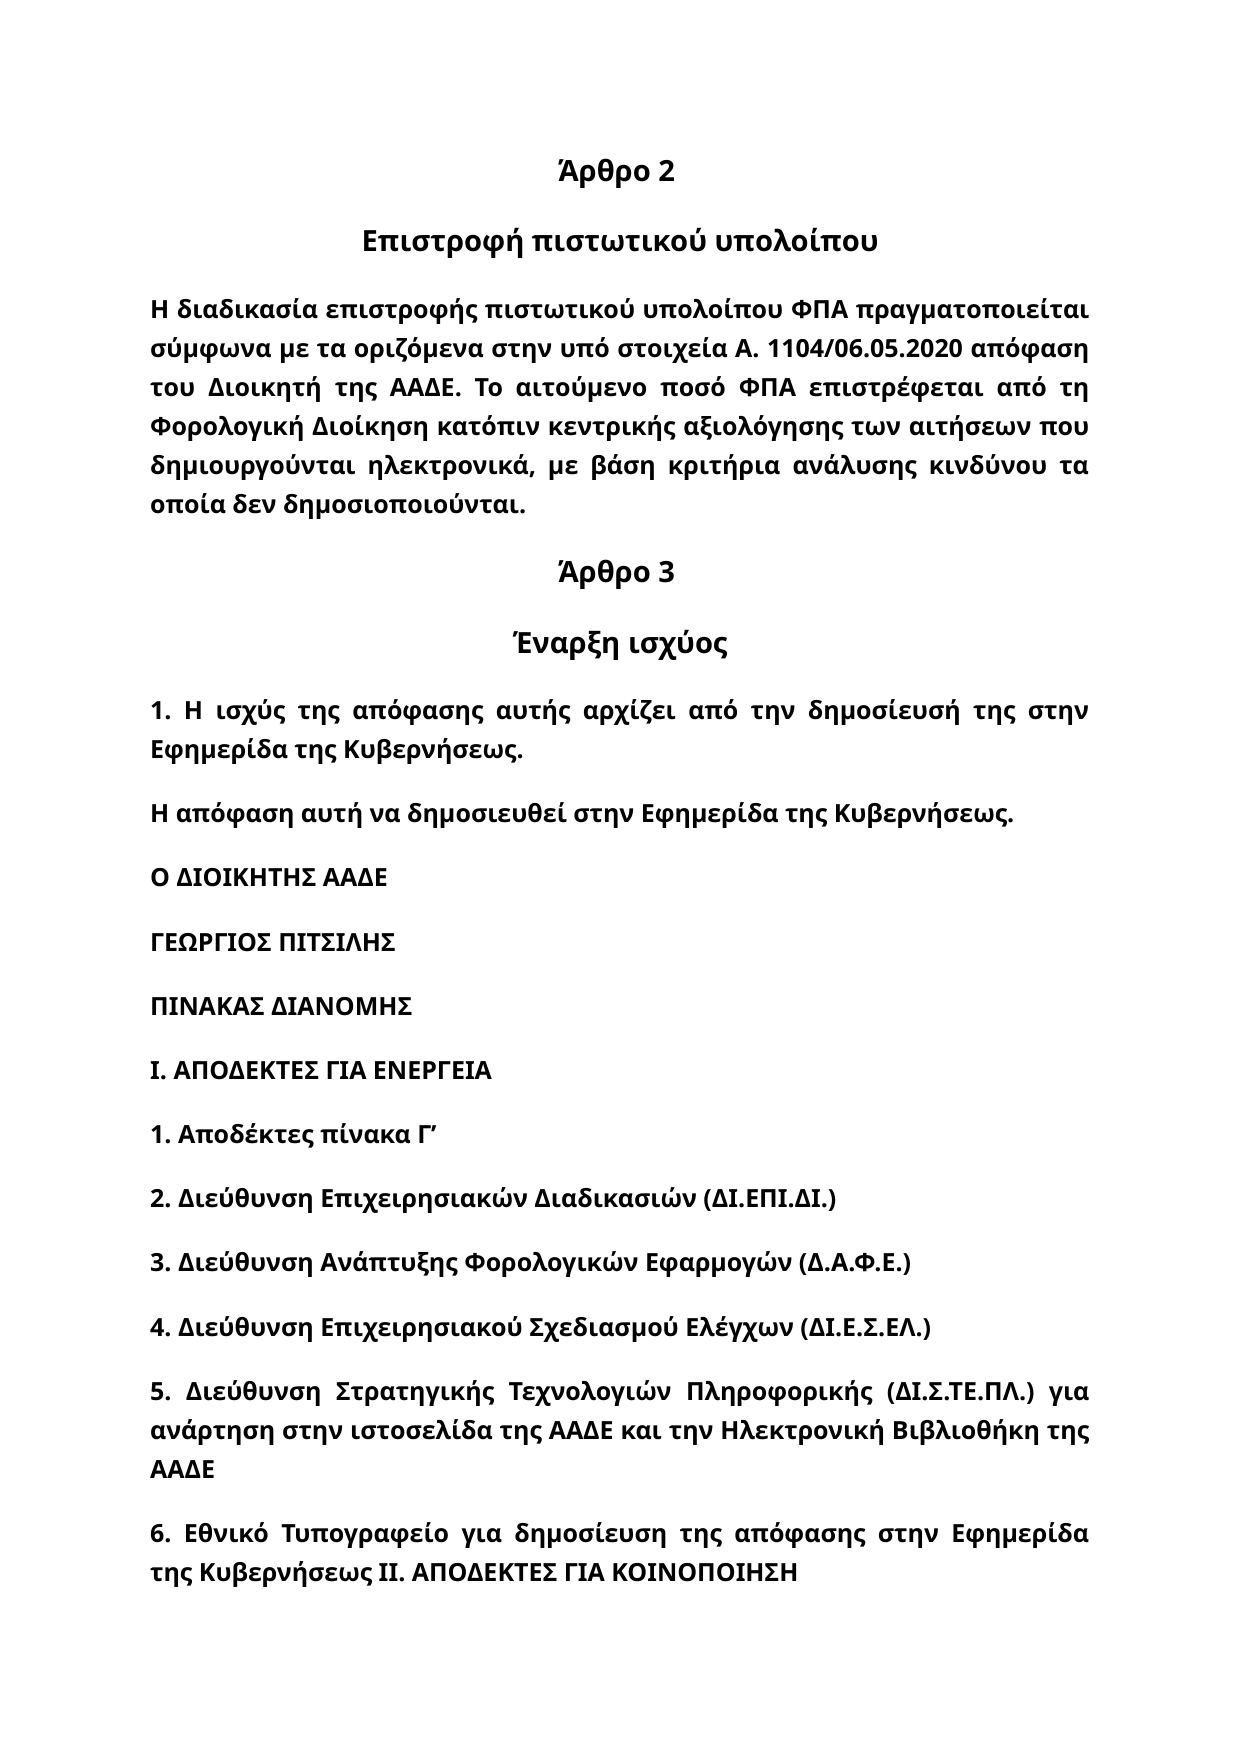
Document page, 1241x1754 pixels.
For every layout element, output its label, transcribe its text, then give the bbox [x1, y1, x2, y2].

text 3. Διεύθυνση Ανάπτυξης Φορολογικών Εφαρμογών (Δ.Α.Φ.Ε.) [150, 1245, 1090, 1279]
text Η απόφαση αυτή να δημοσιευθεί στην Εφημερίδα της Κυβερνήσεως. [150, 796, 1090, 830]
subtitle Άρθρο 3 [150, 551, 1090, 591]
text 2. Διεύθυνση Επιχειρησιακών Διαδικασιών (ΔΙ.ΕΠΙ.ΔΙ.) [150, 1181, 1090, 1215]
text 6. Εθνικό Τυπογραφείο για δημοσίευση της απόφασης στην Εφημερίδα της Κυβερνήσεως ΙΙ. ΑΠΟΔΕΚΤΕΣ ΓΙΑ ΚΟΙΝΟΠΟΙΗΣΗ [150, 1516, 1090, 1589]
text 1. Αποδέκτες πίνακα Γ’ [150, 1117, 1090, 1151]
text 5. Διεύθυνση Στρατηγικής Τεχνολογιών Πληροφορικής (ΔΙ.Σ.ΤΕ.ΠΛ.) για ανάρτηση στην ιστοσελίδα της ΑΑΔΕ και την Ηλεκτρονική Βιβλιοθήκη της ΑΑΔΕ [150, 1373, 1090, 1486]
text ΓΕΩΡΓΙΟΣ ΠΙΤΣΙΛΗΣ [150, 924, 1090, 958]
text H διαδικασία επιστροφής πιστωτικού υπολοίπου ΦΠΑ πραγματοποιείται σύμφωνα με τα οριζόμενα στην υπό στοιχεία Α. 1104/06.05.2020 απόφαση του Διοικητή της ΑΑΔΕ. Το αιτούμενο ποσό ΦΠΑ επιστρέφεται από τη Φορολογική Διοίκηση κατόπιν κεντρικής αξιολόγησης των αιτήσεων που δημιουργούνται ηλεκτρονικά, με βάση κριτήρια ανάλυσης κινδύνου τα οποία δεν δημοσιοποιούνται. [150, 291, 1090, 521]
text 1. Η ισχύς της απόφασης αυτής αρχίζει από την δημοσίευσή της στην Εφημερίδα της Κυβερνήσεως. [150, 692, 1090, 766]
subtitle Έναρξη ισχύος [150, 622, 1090, 662]
text Ι. ΑΠΟΔΕΚΤΕΣ ΓΙΑ ΕΝΕΡΓΕΙΑ [150, 1052, 1090, 1087]
text ΠΙΝΑΚΑΣ ΔΙΑΝΟΜΗΣ [150, 988, 1090, 1022]
subtitle Επιστροφή πιστωτικού υπολοίπου [150, 221, 1090, 260]
subtitle Άρθρο 2 [150, 150, 1090, 190]
text 4. Διεύθυνση Επιχειρησιακού Σχεδιασμού Ελέγχων (ΔΙ.Ε.Σ.ΕΛ.) [150, 1309, 1090, 1343]
text Ο ΔΙΟΙΚΗΤΗΣ ΑΑΔΕ [150, 860, 1090, 894]
